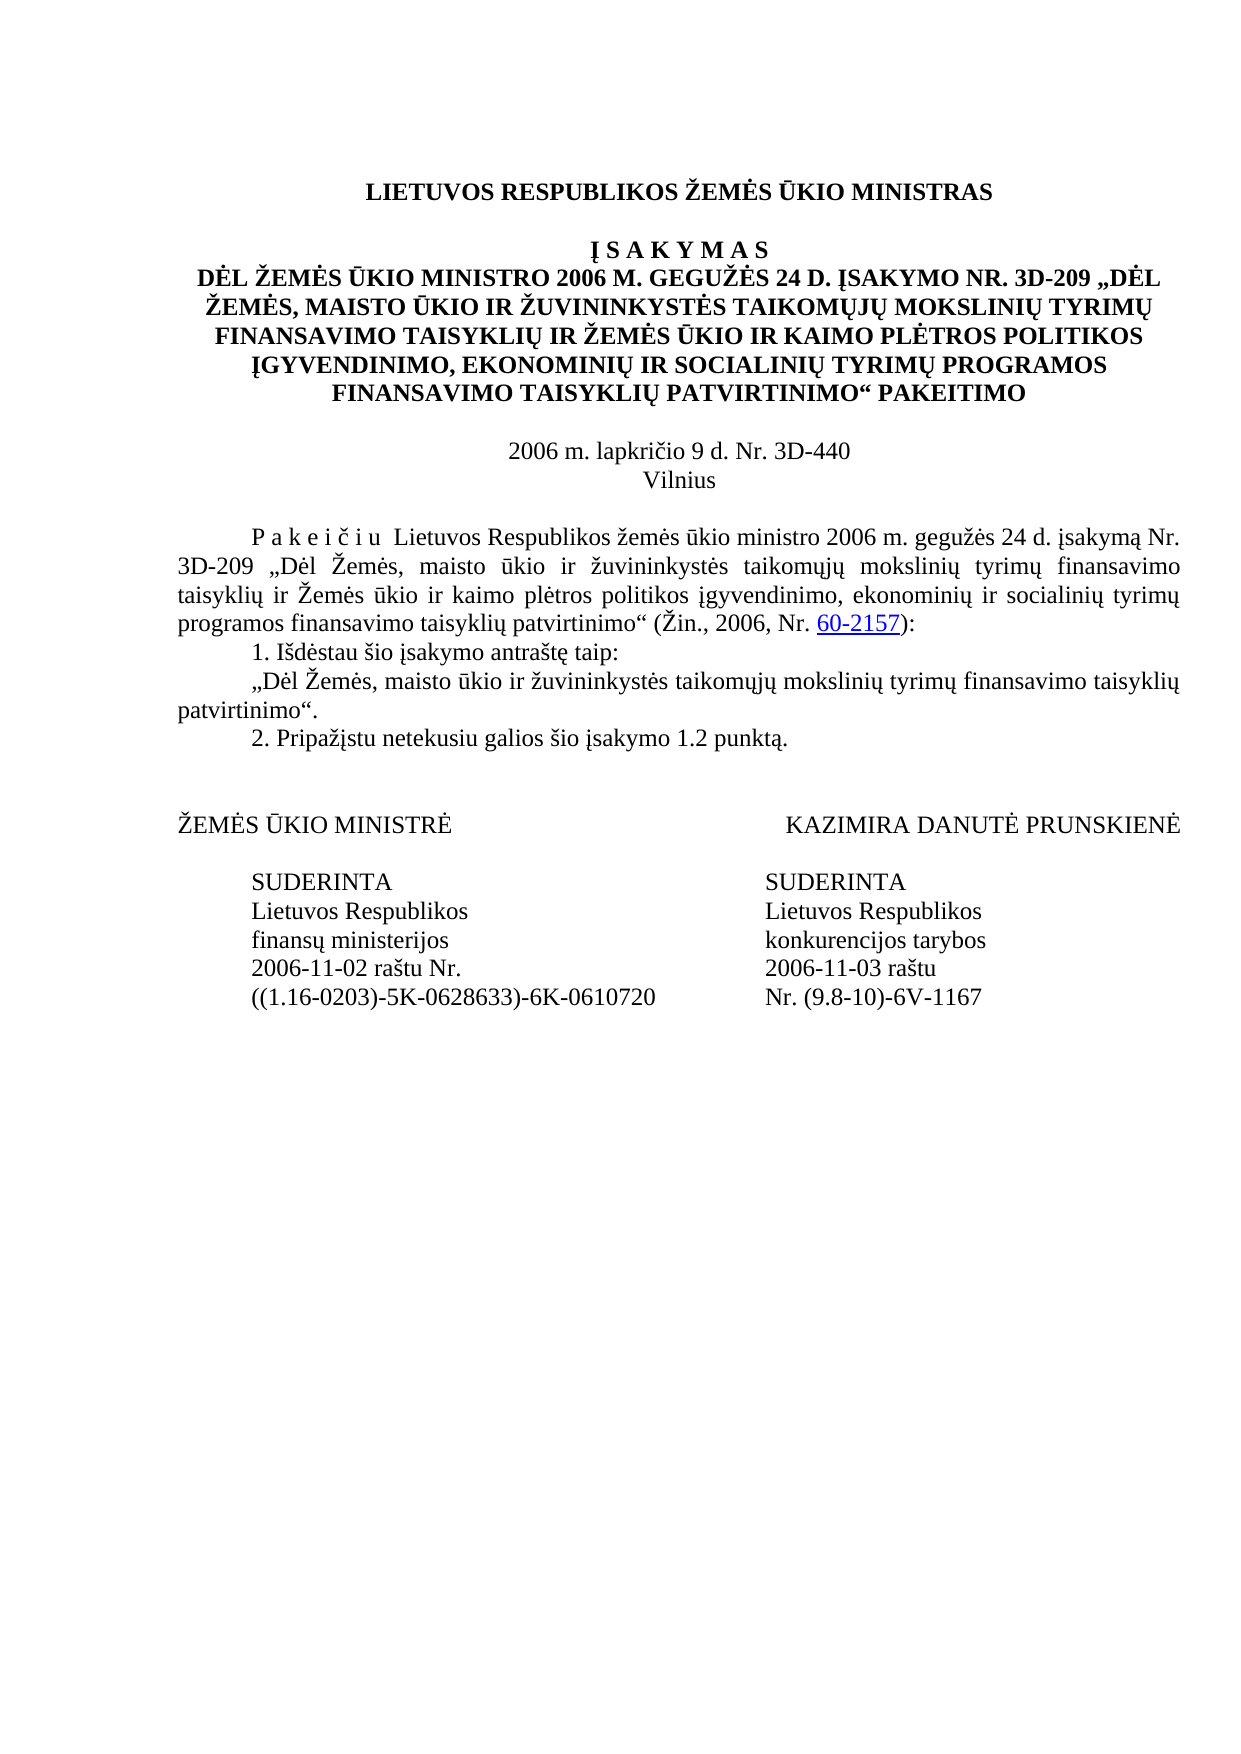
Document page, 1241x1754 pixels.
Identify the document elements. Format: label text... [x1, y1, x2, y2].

text Lietuvos Respublikos Lietuvos Respublikos [177, 896, 1181, 925]
text 2006-11-02 raštu Nr. 2006-11-03 raštu [177, 953, 1181, 982]
text DĖL ŽEMĖS ŪKIO MINISTRO 2006 M. GEGUŽĖS 24 D. ĮSAKYMO NR. 3D-209 „DĖL ŽEMĖS, MAISTO ŪKIO IR ŽUVININKYSTĖS TAIKOMŲJŲ MOKSLINIŲ TYRIMŲ FINANSAVIMO TAISYKLIŲ IR ŽEMĖS ŪKIO IR KAIMO PLĖTROS POLITIKOS ĮGYVENDINIMO, EKONOMINIŲ IR SOCIALINIŲ TYRIMŲ PROGRAMOS FINANSAVIMO TAISYKLIŲ PATVIRTINIMO“ PAKEITIMO [177, 263, 1181, 407]
text ŽEMĖS ŪKIO MINISTRĖ KAZIMIRA DANUTĖ PRUNSKIENĖ [177, 810, 1181, 838]
text SUDERINTA SUDERINTA [177, 867, 1181, 896]
text „Dėl Žemės, maisto ūkio ir žuvininkystės taikomųjų mokslinių tyrimų finansavimo taisyklių patvirtinimo“. [177, 666, 1181, 723]
text finansų ministerijos konkurencijos tarybos [177, 925, 1181, 953]
text Vilnius [177, 465, 1181, 493]
text 2. Pripažįstu netekusiu galios šio įsakymo 1.2 punktą. [177, 723, 1181, 752]
text ((1.16-0203)-5K-0628633)-6K-0610720 Nr. (9.8-10)-6V-1167 [177, 982, 1181, 1011]
text 1. Išdėstau šio įsakymo antraštę taip: [177, 637, 1181, 666]
text Į S A K Y M A S [177, 235, 1181, 263]
text Pakeičiu Lietuvos Respublikos žemės ūkio ministro 2006 m. gegužės 24 d. įsakymą Nr. 3D-209 „Dėl Žemės, maisto ūkio ir žuvininkystės taikomųjų mokslinių tyrimų finansavimo taisyklių ir Žemės ūkio ir kaimo plėtros politikos įgyvendinimo, ekonominių ir socialinių tyrimų programos finansavimo taisyklių patvirtinimo“ (Žin., 2006, Nr. 60-2157): [177, 522, 1181, 637]
text LIETUVOS RESPUBLIKOS ŽEMĖS ŪKIO MINISTRAS [177, 177, 1181, 206]
text 2006 m. lapkričio 9 d. Nr. 3D-440 [177, 436, 1181, 465]
